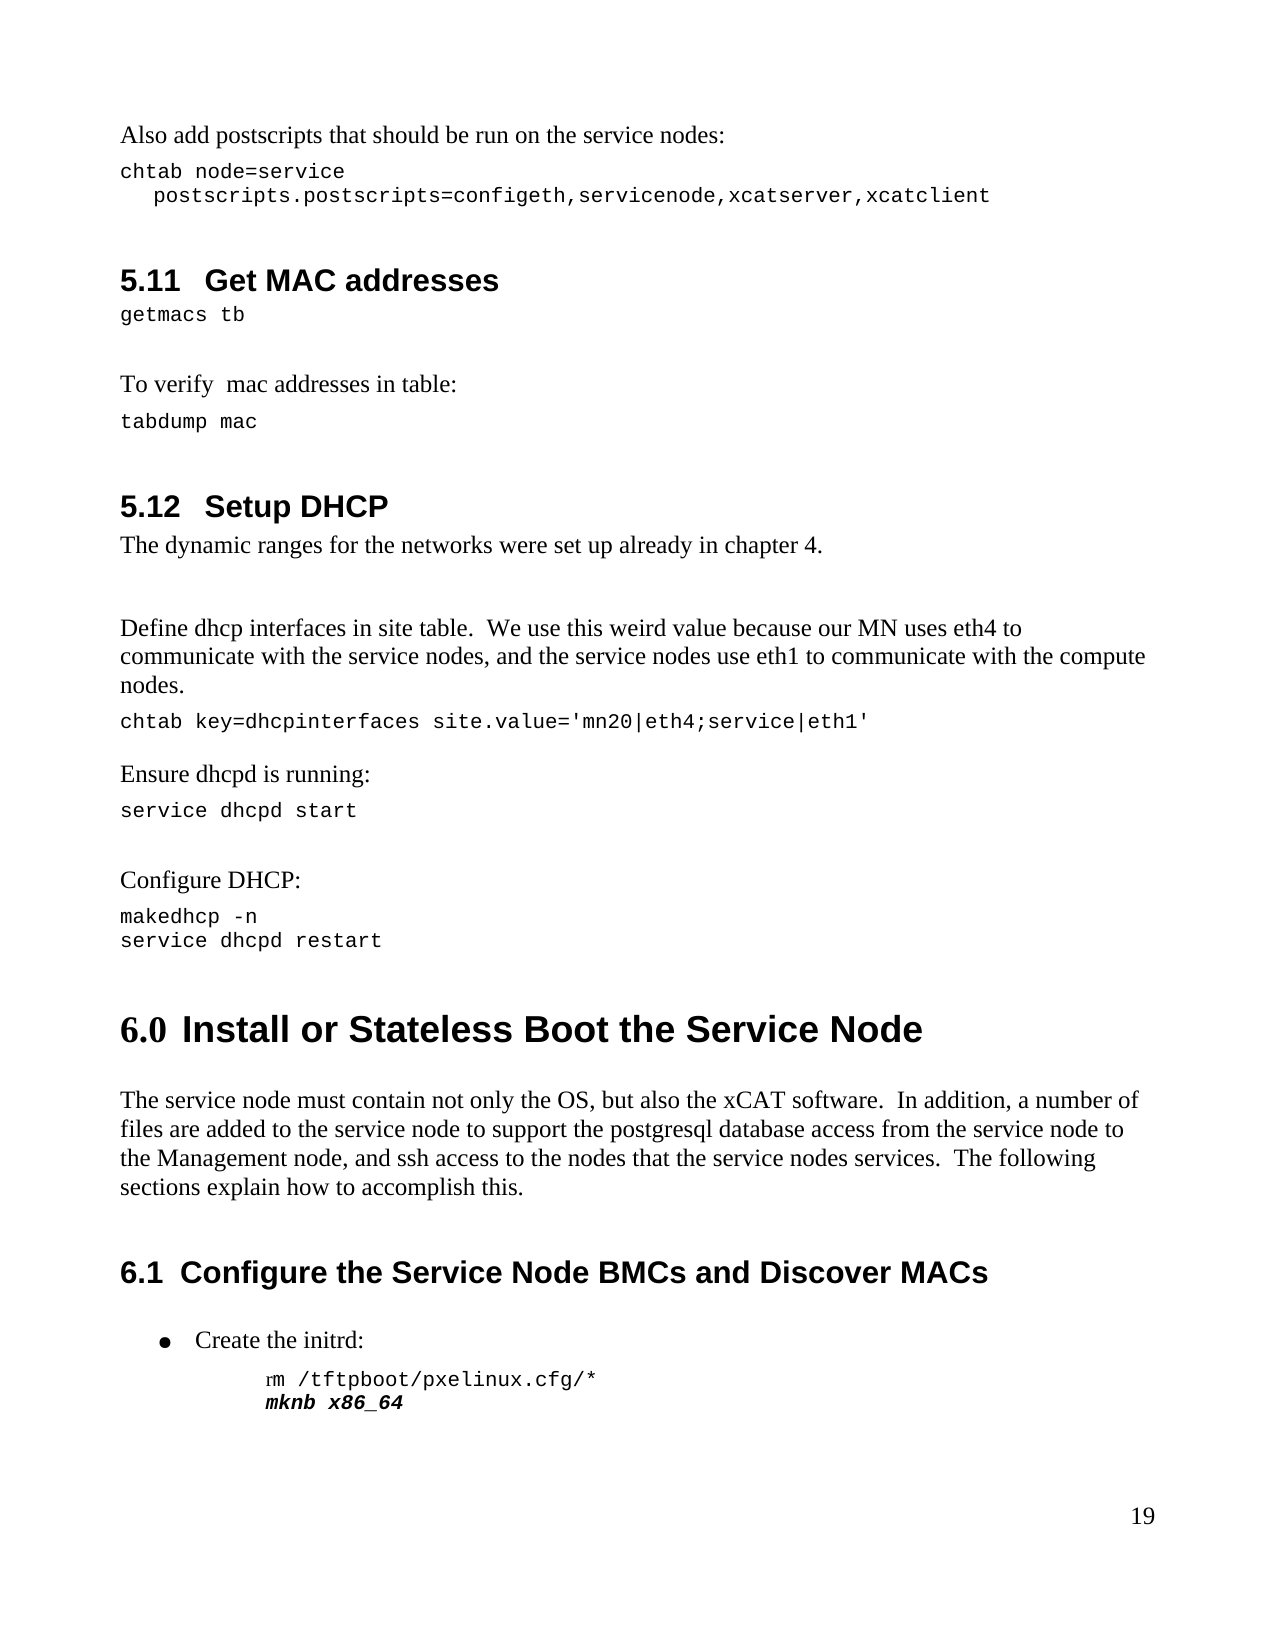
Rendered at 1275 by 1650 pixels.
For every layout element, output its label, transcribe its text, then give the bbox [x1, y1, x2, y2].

text makedhcp -n [120, 906, 1155, 930]
subtitle Get MAC addresses [120, 262, 1155, 298]
text tabdump mac [120, 411, 1155, 434]
list rm /tftpboot/pxelinux.cfg/* [195, 1366, 1155, 1392]
subtitle Install or Stateless Boot the Service Node [120, 1007, 1155, 1051]
text service dhcpd start [120, 800, 1155, 824]
text The dynamic ranges for the networks were set up already in chapter 4. [120, 530, 1155, 559]
subtitle Setup DHCP [120, 488, 1155, 524]
subtitle Configure the Service Node BMCs and Discover MACs [120, 1254, 1155, 1290]
text Configure DHCP: [120, 865, 1155, 894]
list mknb x86_64 [195, 1392, 1155, 1416]
text getmacs tb [120, 304, 1155, 328]
text Ensure dhcpd is running: [120, 759, 1155, 787]
list Create the initrd: [157, 1325, 1155, 1354]
text service dhcpd restart [120, 930, 1155, 953]
text chtab node=service postscripts.postscripts=configeth,servicenode,xcatserver,xcatclient [120, 161, 1155, 208]
text To verify mac addresses in table: [120, 369, 1155, 398]
text chtab key=dhcpinterfaces site.value='mn20|eth4;service|eth1' [120, 711, 1155, 735]
text The service node must contain not only the OS, but also the xCAT software. In addition, a number of files are added to the service node to support the postgresql database access from the service node to the Management node, and ssh access to the nodes that the service nodes services. The following sections explain how to accomplish this. [120, 1086, 1155, 1201]
text Define dhcp interfaces in site table. We use this weird value because our MN uses eth4 to communicate with the service nodes, and the service nodes use eth1 to communicate with the compute nodes. [120, 613, 1155, 699]
text Also add postscripts that should be run on the service nodes: [120, 120, 1155, 149]
